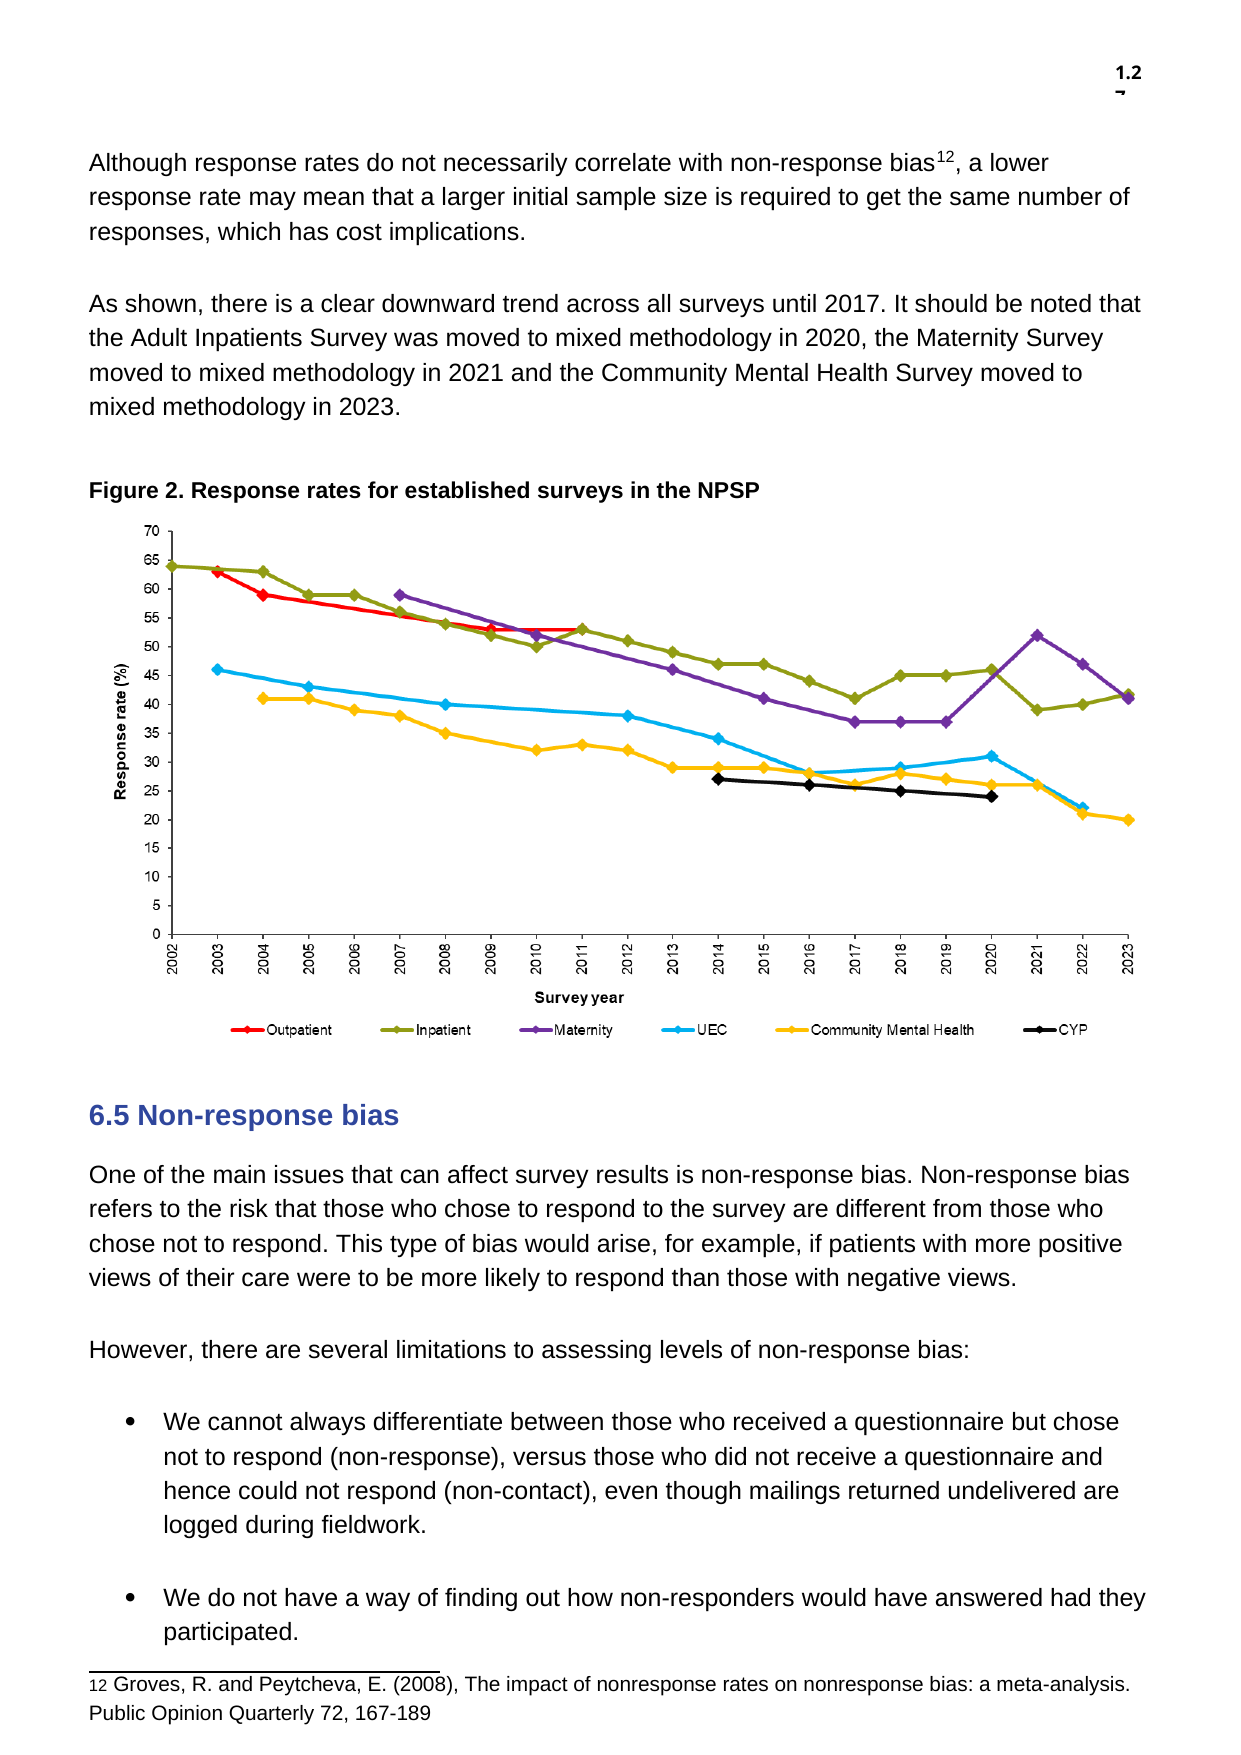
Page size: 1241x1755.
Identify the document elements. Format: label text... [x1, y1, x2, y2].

text One of the main issues that can affect survey results is non-response bias. Non-response bias refers to the risk that those who chose to respond to the survey are different from those who chose not to respond. This type of bias would arise, for example, if patients with more positive views of their care were to be more likely to respond than those with negative views. [89, 1159, 1152, 1292]
text However, there are several limitations to assessing levels of non-response bias: [89, 1335, 1152, 1364]
text As shown, there is a clear downward trend across all surveys until 2017. It should be noted that the Adult Inpatients Survey was moved to mixed methodology in 2020, the Maternity Survey moved to mixed methodology in 2021 and the Community Mental Health Survey moved to mixed methodology in 2023. [89, 289, 1152, 421]
subtitle Figure 2. Response rates for established surveys in the NPSP [89, 477, 1152, 503]
list We do not have a way of finding out how non-responders would have answered had they participated. [126, 1582, 1152, 1646]
text Groves, R. and Peytcheva, E. (2008), The impact of nonresponse rates on nonresponse bias: a meta-analysis. Public Opinion Quarterly 72, 167-189 [89, 1672, 1152, 1724]
text Although response rates do not necessarily correlate with non-response bias, a lower response rate may mean that a larger initial sample size is required to get the same number of responses, which has cost implications. [89, 148, 1152, 245]
subtitle 6.5 Non-response bias [89, 1098, 1152, 1131]
list We cannot always differentiate between those who received a questionnaire but chose not to respond (non-response), versus those who did not receive a questionnaire and hence could not respond (non-contact), even though mailings returned undelivered are logged during fieldwork. [126, 1407, 1152, 1539]
